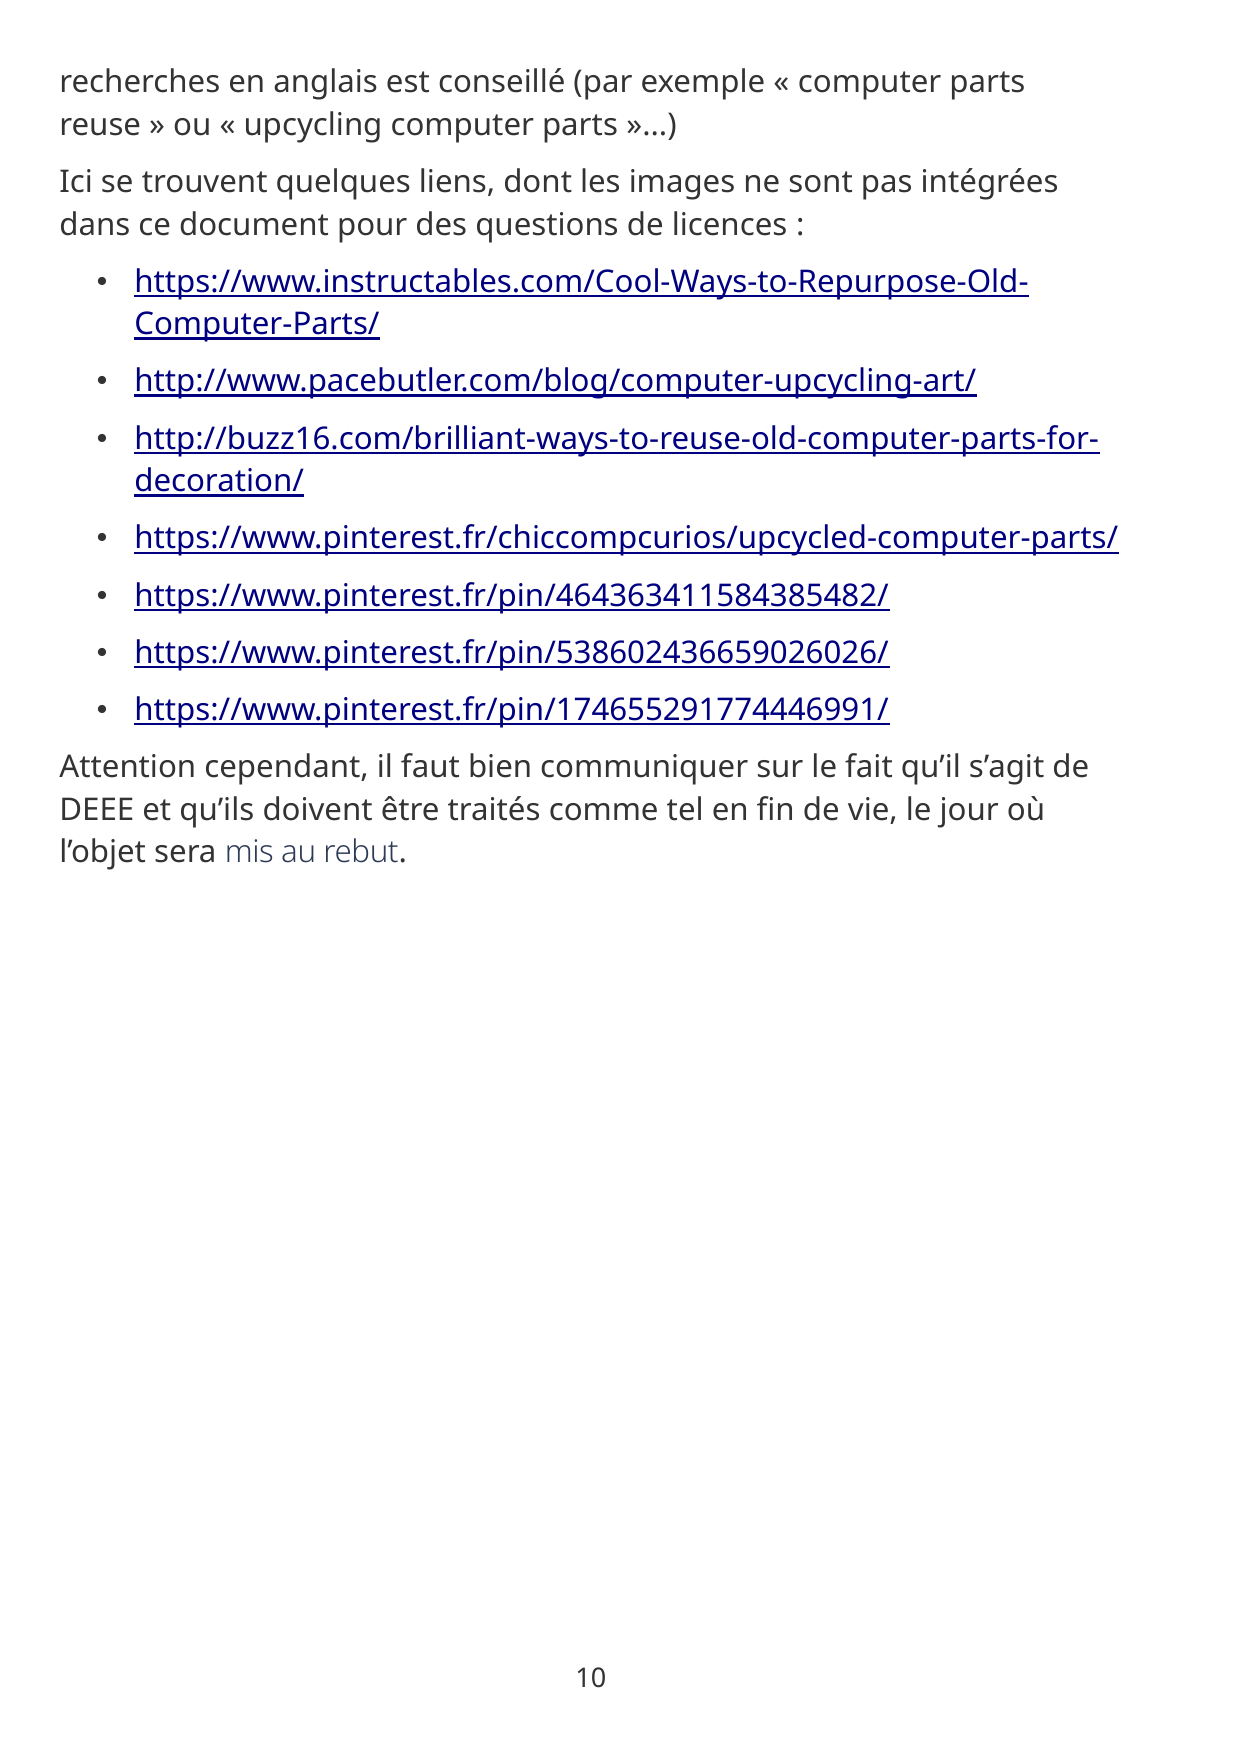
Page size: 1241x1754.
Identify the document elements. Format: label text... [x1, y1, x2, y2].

list http://www.pacebutler.com/blog/computer-upcycling-art/ [97, 358, 1122, 401]
list https://www.pinterest.fr/pin/464363411584385482/ [97, 573, 1122, 615]
list http://buzz16.com/brilliant-ways-to-reuse-old-computer-parts-for-decoration/ [97, 416, 1122, 501]
list https://www.pinterest.fr/pin/538602436659026026/ [97, 630, 1122, 672]
list https://www.instructables.com/Cool-Ways-to-Repurpose-Old-Computer-Parts/ [97, 259, 1122, 344]
text Attention cependant, il faut bien communiquer sur le fait qu’il s’agit de DEEE et qu’ils doivent être traités comme tel en fin de vie, le jour où l’objet sera mis au rebut. [59, 744, 1122, 872]
text Ici se trouvent quelques liens, dont les images ne sont pas intégrées dans ce document pour des questions de licences : [59, 159, 1122, 244]
list https://www.pinterest.fr/chiccompcurios/upcycled-computer-parts/ [97, 515, 1122, 558]
list https://www.pinterest.fr/pin/174655291774446991/ [97, 687, 1122, 729]
text recherches en anglais est conseillé (par exemple « computer parts reuse » ou « upcycling computer parts »...) [59, 59, 1122, 144]
